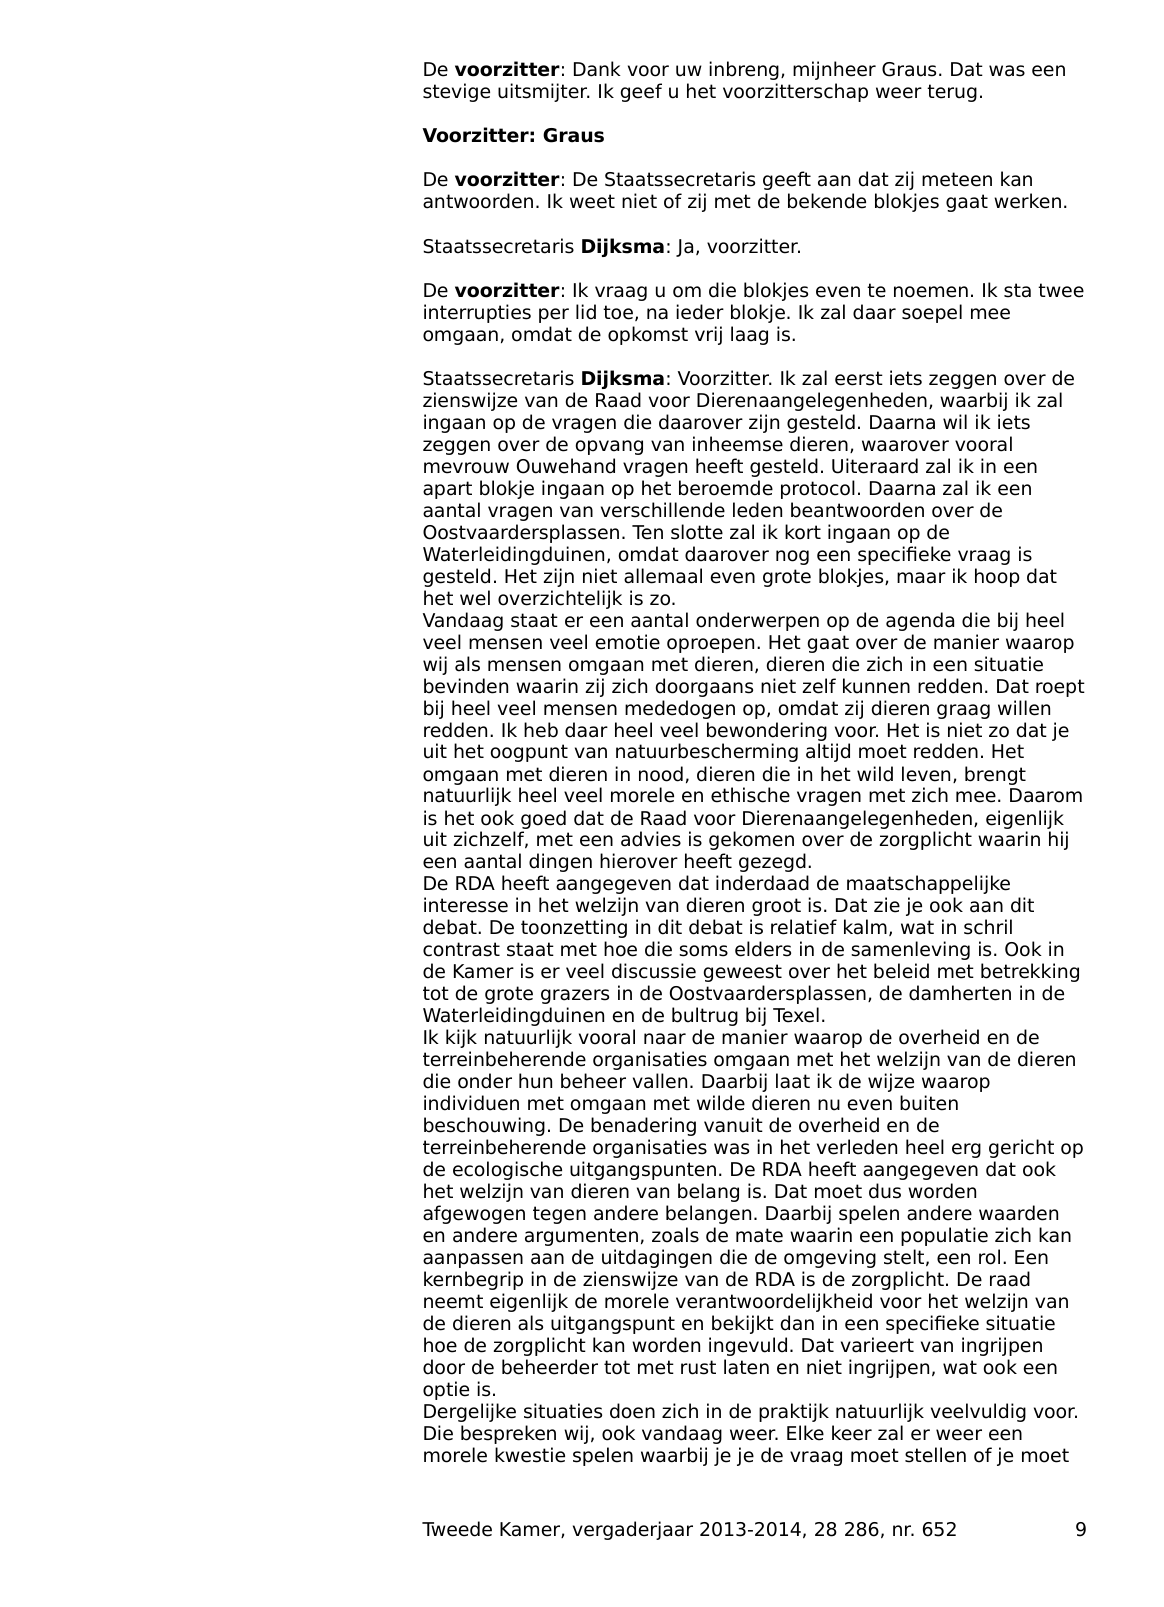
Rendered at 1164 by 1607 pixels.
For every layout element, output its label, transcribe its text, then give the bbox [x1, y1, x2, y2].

text Staatssecretaris Dijksma: Ja, voorzitter. [422, 236, 1087, 257]
text De voorzitter: Dank voor uw inbreng, mijnheer Graus. Dat was een stevige uitsmijter. Ik geef u het voorzitterschap weer terug. [422, 59, 1087, 103]
text Ik kijk natuurlijk vooral naar de manier waarop de overheid en de terreinbeherende organisaties omgaan met het welzijn van de dieren die onder hun beheer vallen. Daarbij laat ik de wijze waarop individuen met omgaan met wilde dieren nu even buiten beschouwing. De benadering vanuit de overheid en de terreinbeherende organisaties was in het verleden heel erg gericht op de ecologische uitgangspunten. De RDA heeft aangegeven dat ook het welzijn van dieren van belang is. Dat moet dus worden afgewogen tegen andere belangen. Daarbij spelen andere waarden en andere argumenten, zoals de mate waarin een populatie zich kan aanpassen aan de uitdagingen die de omgeving stelt, een rol. Een kernbegrip in de zienswijze van de RDA is de zorgplicht. De raad neemt eigenlijk de morele verantwoordelijkheid voor het welzijn van de dieren als uitgangspunt en bekijkt dan in een specifieke situatie hoe de zorgplicht kan worden ingevuld. Dat varieert van ingrijpen door de beheerder tot met rust laten en niet ingrijpen, wat ook een optie is. [422, 1027, 1087, 1401]
text Vandaag staat er een aantal onderwerpen op de agenda die bij heel veel mensen veel emotie oproepen. Het gaat over de manier waarop wij als mensen omgaan met dieren, dieren die zich in een situatie bevinden waarin zij zich doorgaans niet zelf kunnen redden. Dat roept bij heel veel mensen mededogen op, omdat zij dieren graag willen redden. Ik heb daar heel veel bewondering voor. Het is niet zo dat je uit het oogpunt van natuurbescherming altijd moet redden. Het omgaan met dieren in nood, dieren die in het wild leven, brengt natuurlijk heel veel morele en ethische vragen met zich mee. Daarom is het ook goed dat de Raad voor Dierenaangelegenheden, eigenlijk uit zichzelf, met een advies is gekomen over de zorgplicht waarin hij een aantal dingen hierover heeft gezegd. [422, 609, 1087, 873]
text De voorzitter: De Staatssecretaris geeft aan dat zij meteen kan antwoorden. Ik weet niet of zij met de bekende blokjes gaat werken. [422, 169, 1087, 213]
text De RDA heeft aangegeven dat inderdaad de maatschappelijke interesse in het welzijn van dieren groot is. Dat zie je ook aan dit debat. De toonzetting in dit debat is relatief kalm, wat in schril contrast staat met hoe die soms elders in de samenleving is. Ook in de Kamer is er veel discussie geweest over het beleid met betrekking tot de grote grazers in de Oostvaardersplassen, de damherten in de Waterleidingduinen en de bultrug bij Texel. [422, 873, 1087, 1027]
text Dergelijke situaties doen zich in de praktijk natuurlijk veelvuldig voor. Die bespreken wij, ook vandaag weer. Elke keer zal er weer een morele kwestie spelen waarbij je je de vraag moet stellen of je moet [422, 1401, 1087, 1467]
text De voorzitter: Ik vraag u om die blokjes even te noemen. Ik sta twee interrupties per lid toe, na ieder blokje. Ik zal daar soepel mee omgaan, omdat de opkomst vrij laag is. [422, 280, 1087, 346]
subtitle Voorzitter: Graus [422, 125, 1087, 147]
text Staatssecretaris Dijksma: Voorzitter. Ik zal eerst iets zeggen over de zienswijze van de Raad voor Dierenaangelegenheden, waarbij ik zal ingaan op de vragen die daarover zijn gesteld. Daarna wil ik iets zeggen over de opvang van inheemse dieren, waarover vooral mevrouw Ouwehand vragen heeft gesteld. Uiteraard zal ik in een apart blokje ingaan op het beroemde protocol. Daarna zal ik een aantal vragen van verschillende leden beantwoorden over de Oostvaardersplassen. Ten slotte zal ik kort ingaan op de Waterleidingduinen, omdat daarover nog een specifieke vraag is gesteld. Het zijn niet allemaal even grote blokjes, maar ik hoop dat het wel overzichtelijk is zo. [422, 368, 1087, 609]
